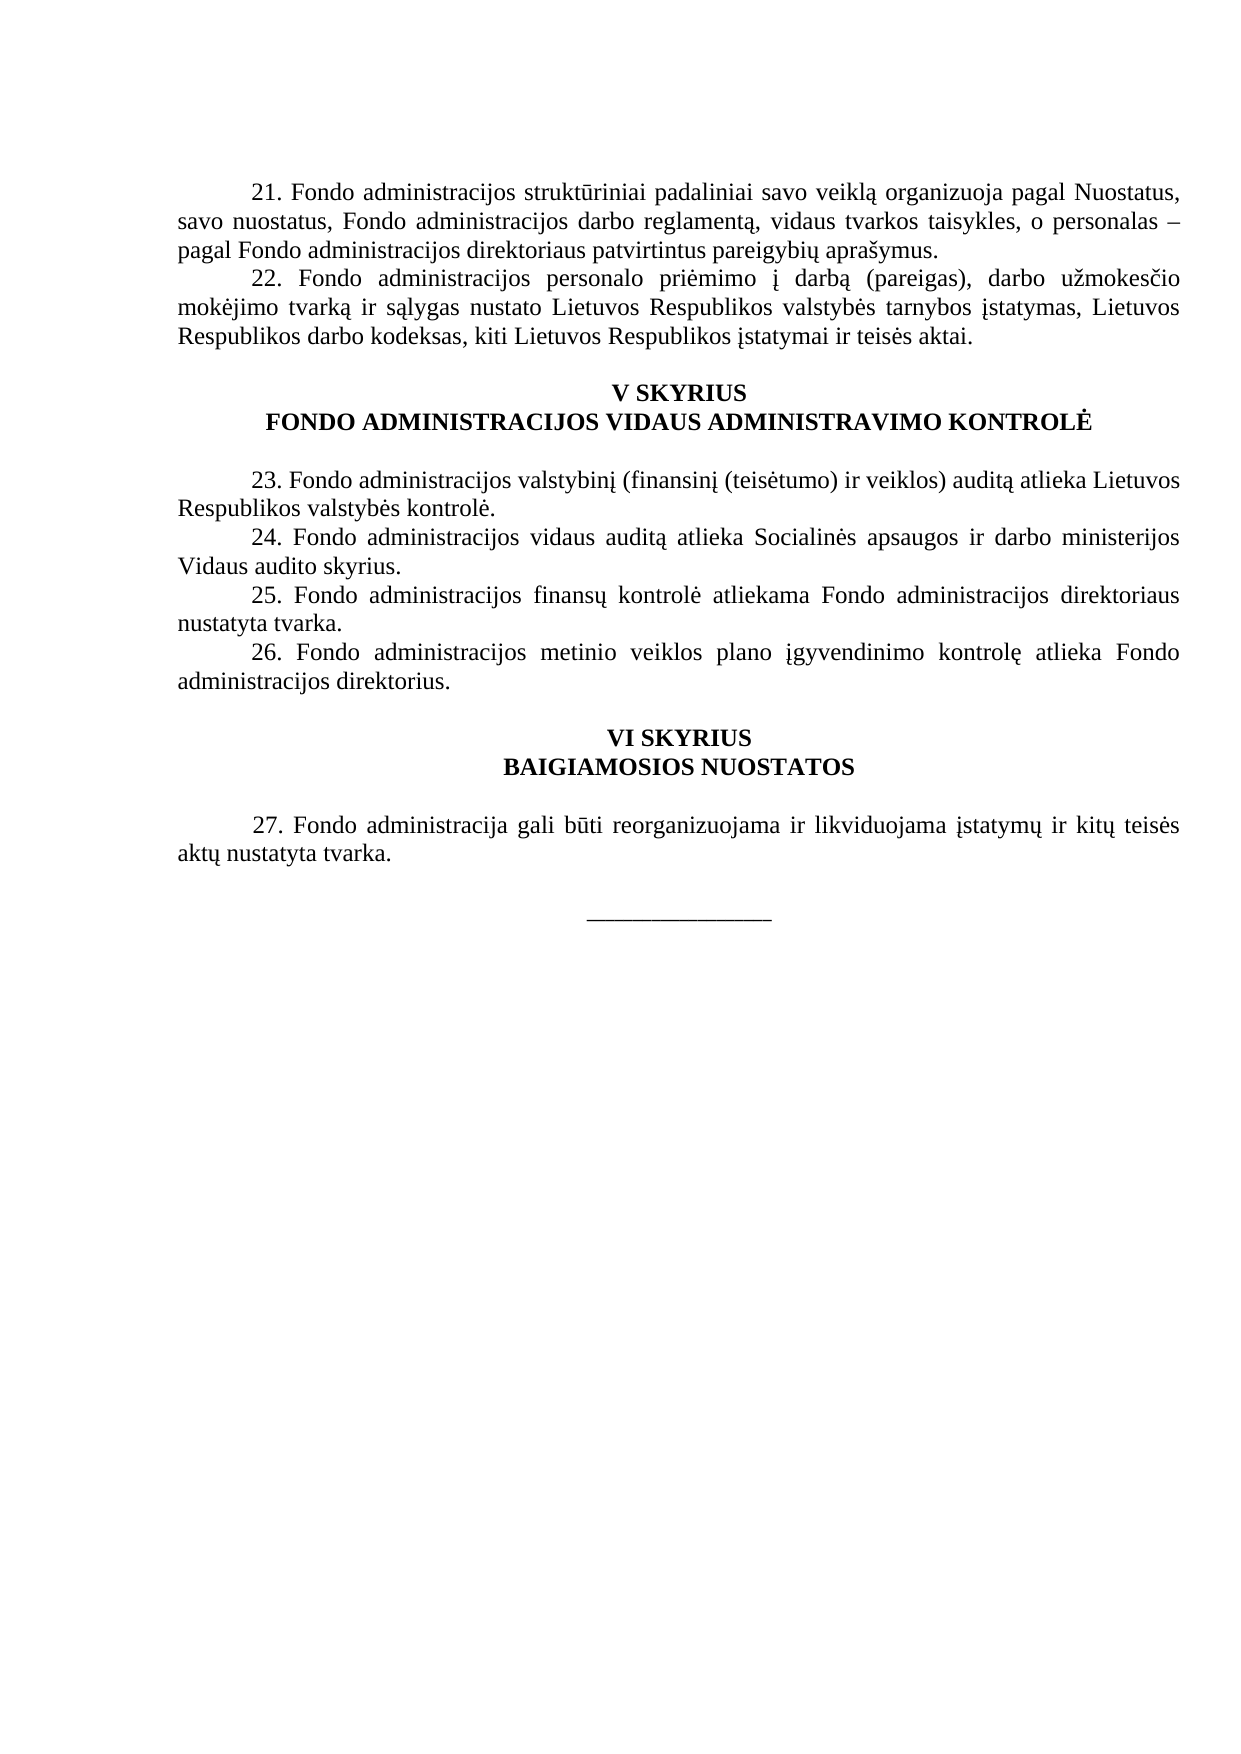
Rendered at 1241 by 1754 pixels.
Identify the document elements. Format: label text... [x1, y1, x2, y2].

text V SKYRIUS [177, 378, 1181, 407]
text 23. Fondo administracijos valstybinį (finansinį (teisėtumo) ir veiklos) auditą atlieka Lietuvos Respublikos valstybės kontrolė. [177, 465, 1181, 522]
text BAIGIAMOSIOS NUOSTATOS [177, 752, 1181, 781]
text 21. Fondo administracijos struktūriniai padaliniai savo veiklą organizuoja pagal Nuostatus, savo nuostatus, Fondo administracijos darbo reglamentą, vidaus tvarkos taisykles, o personalas – pagal Fondo administracijos direktoriaus patvirtintus pareigybių aprašymus. [177, 177, 1181, 263]
text 26. Fondo administracijos metinio veiklos plano įgyvendinimo kontrolę atlieka Fondo administracijos direktorius. [177, 637, 1181, 695]
text 27. Fondo administracija gali būti reorganizuojama ir likviduojama įstatymų ir kitų teisės aktų nustatyta tvarka. [177, 810, 1181, 867]
text 25. Fondo administracijos finansų kontrolė atliekama Fondo administracijos direktoriaus nustatyta tvarka. [177, 580, 1181, 637]
text VI SKYRIUS [177, 723, 1181, 752]
text 22. Fondo administracijos personalo priėmimo į darbą (pareigas), darbo užmokesčio mokėjimo tvarką ir sąlygas nustato Lietuvos Respublikos valstybės tarnybos įstatymas, Lietuvos Respublikos darbo kodeksas, kiti Lietuvos Respublikos įstatymai ir teisės aktai. [177, 263, 1181, 350]
text ____________________ [177, 896, 1181, 924]
text 24. Fondo administracijos vidaus auditą atlieka Socialinės apsaugos ir darbo ministerijos Vidaus audito skyrius. [177, 522, 1181, 580]
text FONDO ADMINISTRACIJOS VIDAUS ADMINISTRAVIMO KONTROLĖ [177, 407, 1181, 436]
